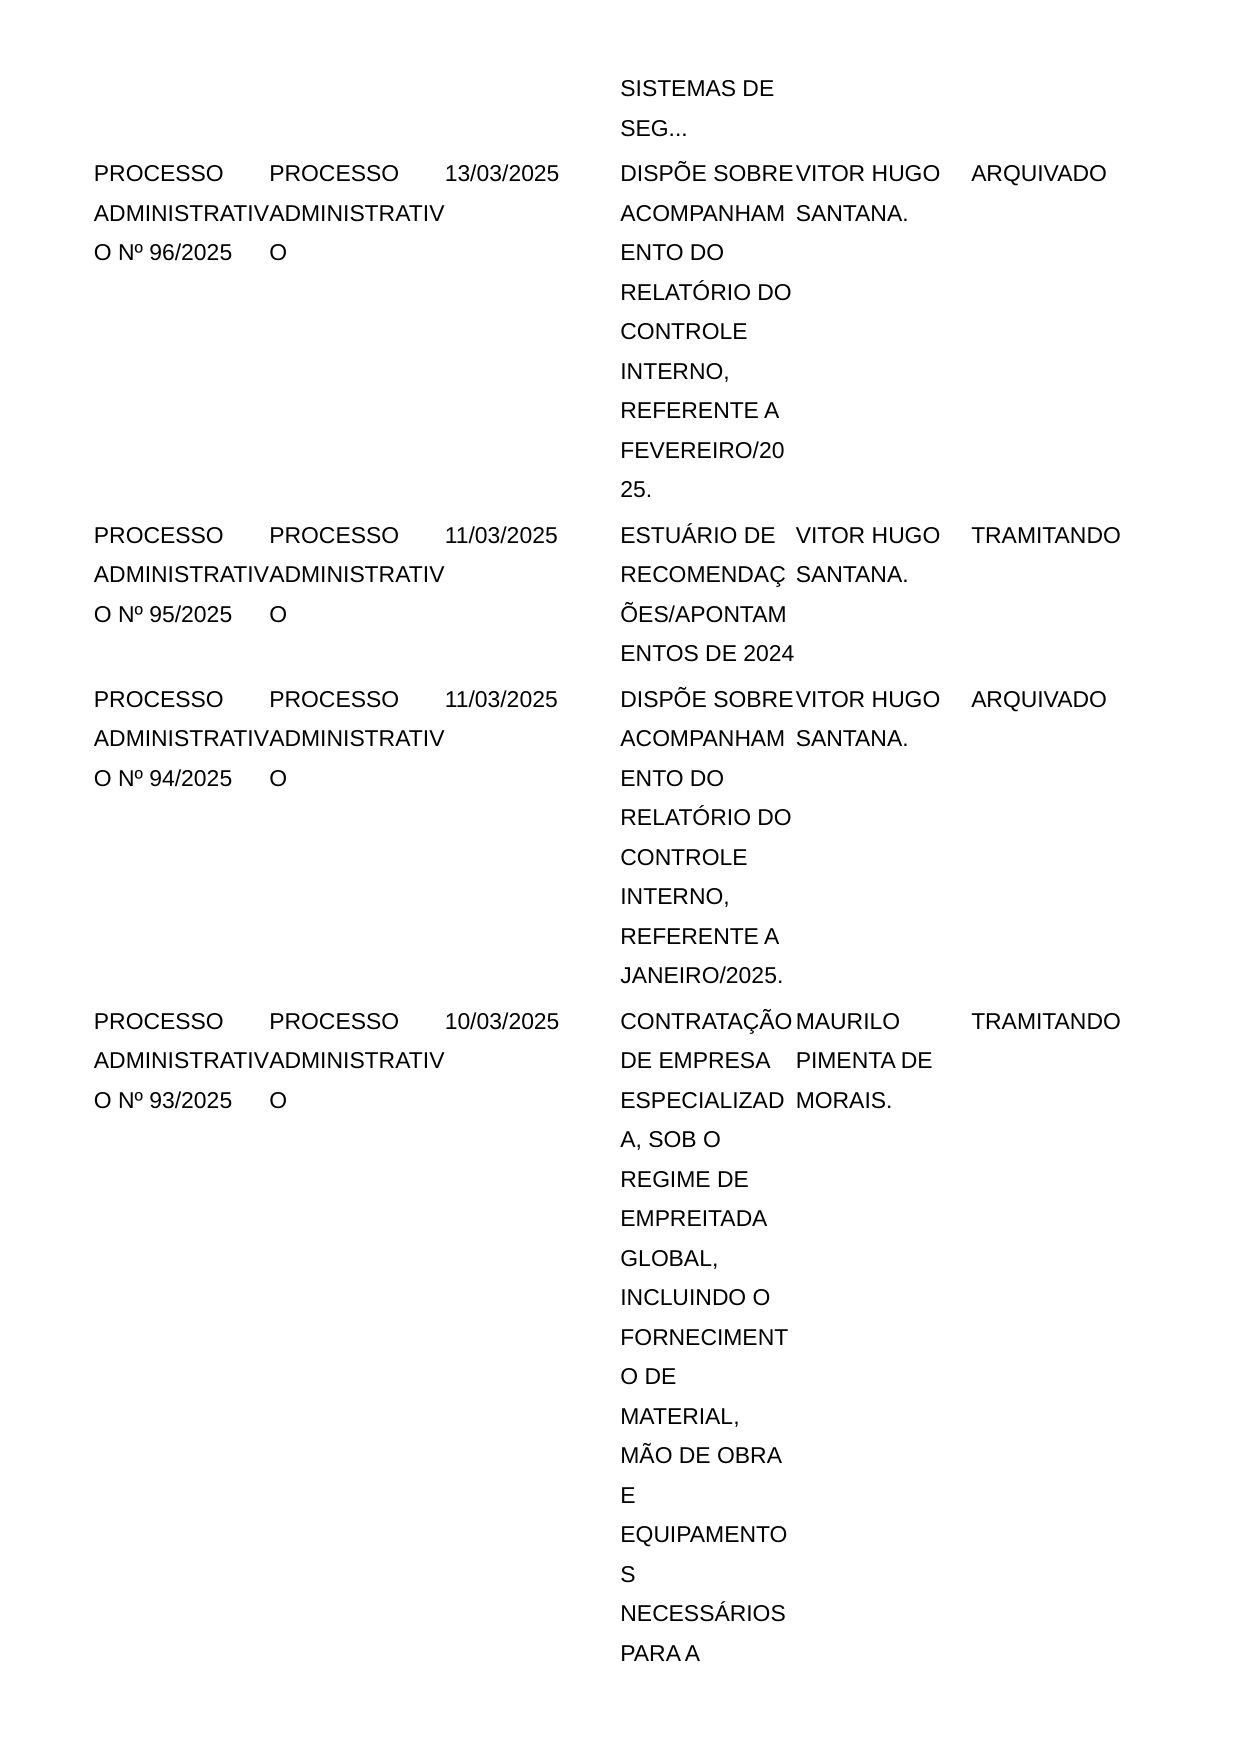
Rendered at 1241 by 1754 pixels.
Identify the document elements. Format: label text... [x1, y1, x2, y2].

table_cell [445, 75, 620, 160]
table_cell ESTUÁRIO DE RECOMENDAÇÕES/APONTAMENTOS DE 2024 [620, 522, 796, 686]
table_cell [269, 75, 444, 160]
table_cell 11/03/2025 [445, 686, 620, 1008]
table_cell PROCESSO ADMINISTRATIVO [269, 522, 444, 686]
table_cell TRAMITANDO [971, 1008, 1146, 1666]
table_cell 11/03/2025 [445, 522, 620, 686]
table_cell PROCESSO ADMINISTRATIVO Nº 95/2025 [94, 522, 269, 686]
table_cell PROCESSO ADMINISTRATIVO Nº 93/2025 [94, 1008, 269, 1666]
table_cell PROCESSO ADMINISTRATIVO Nº 94/2025 [94, 686, 269, 1008]
table_cell ARQUIVADO [971, 686, 1146, 1008]
table_cell TRAMITANDO [971, 522, 1146, 686]
table_cell 13/03/2025 [445, 160, 620, 522]
table_cell PROCESSO ADMINISTRATIVO [269, 160, 444, 522]
table_cell VITOR HUGO SANTANA. [796, 522, 971, 686]
table_cell MAURILO PIMENTA DE MORAIS. [796, 1008, 971, 1666]
table_cell ARQUIVADO [971, 160, 1146, 522]
table_cell PROCESSO ADMINISTRATIVO [269, 1008, 444, 1666]
table_cell 10/03/2025 [445, 1008, 620, 1666]
table_cell [796, 75, 971, 160]
table_cell PROCESSO ADMINISTRATIVO Nº 96/2025 [94, 160, 269, 522]
table_cell [94, 75, 269, 160]
table_cell VITOR HUGO SANTANA. [796, 160, 971, 522]
table_cell DISPÕE SOBRE ACOMPANHAMENTO DO RELATÓRIO DO CONTROLE INTERNO, REFERENTE A FEVEREIRO/2025. [620, 160, 796, 522]
table_cell CONTRATAÇÃO DE EMPRESA ESPECIALIZADA, SOB O REGIME DE EMPREITADA GLOBAL, INCLUINDO O FORNECIMENTO DE MATERIAL, MÃO DE OBRA E EQUIPAMENTOS NECESSÁRIOS PARA A [620, 1008, 796, 1666]
table_cell VITOR HUGO SANTANA. [796, 686, 971, 1008]
table_cell SISTEMAS DE SEG... [620, 75, 796, 160]
table_cell [971, 75, 1146, 160]
table_cell DISPÕE SOBRE ACOMPANHAMENTO DO RELATÓRIO DO CONTROLE INTERNO, REFERENTE A JANEIRO/2025. [620, 686, 796, 1008]
table_cell PROCESSO ADMINISTRATIVO [269, 686, 444, 1008]
